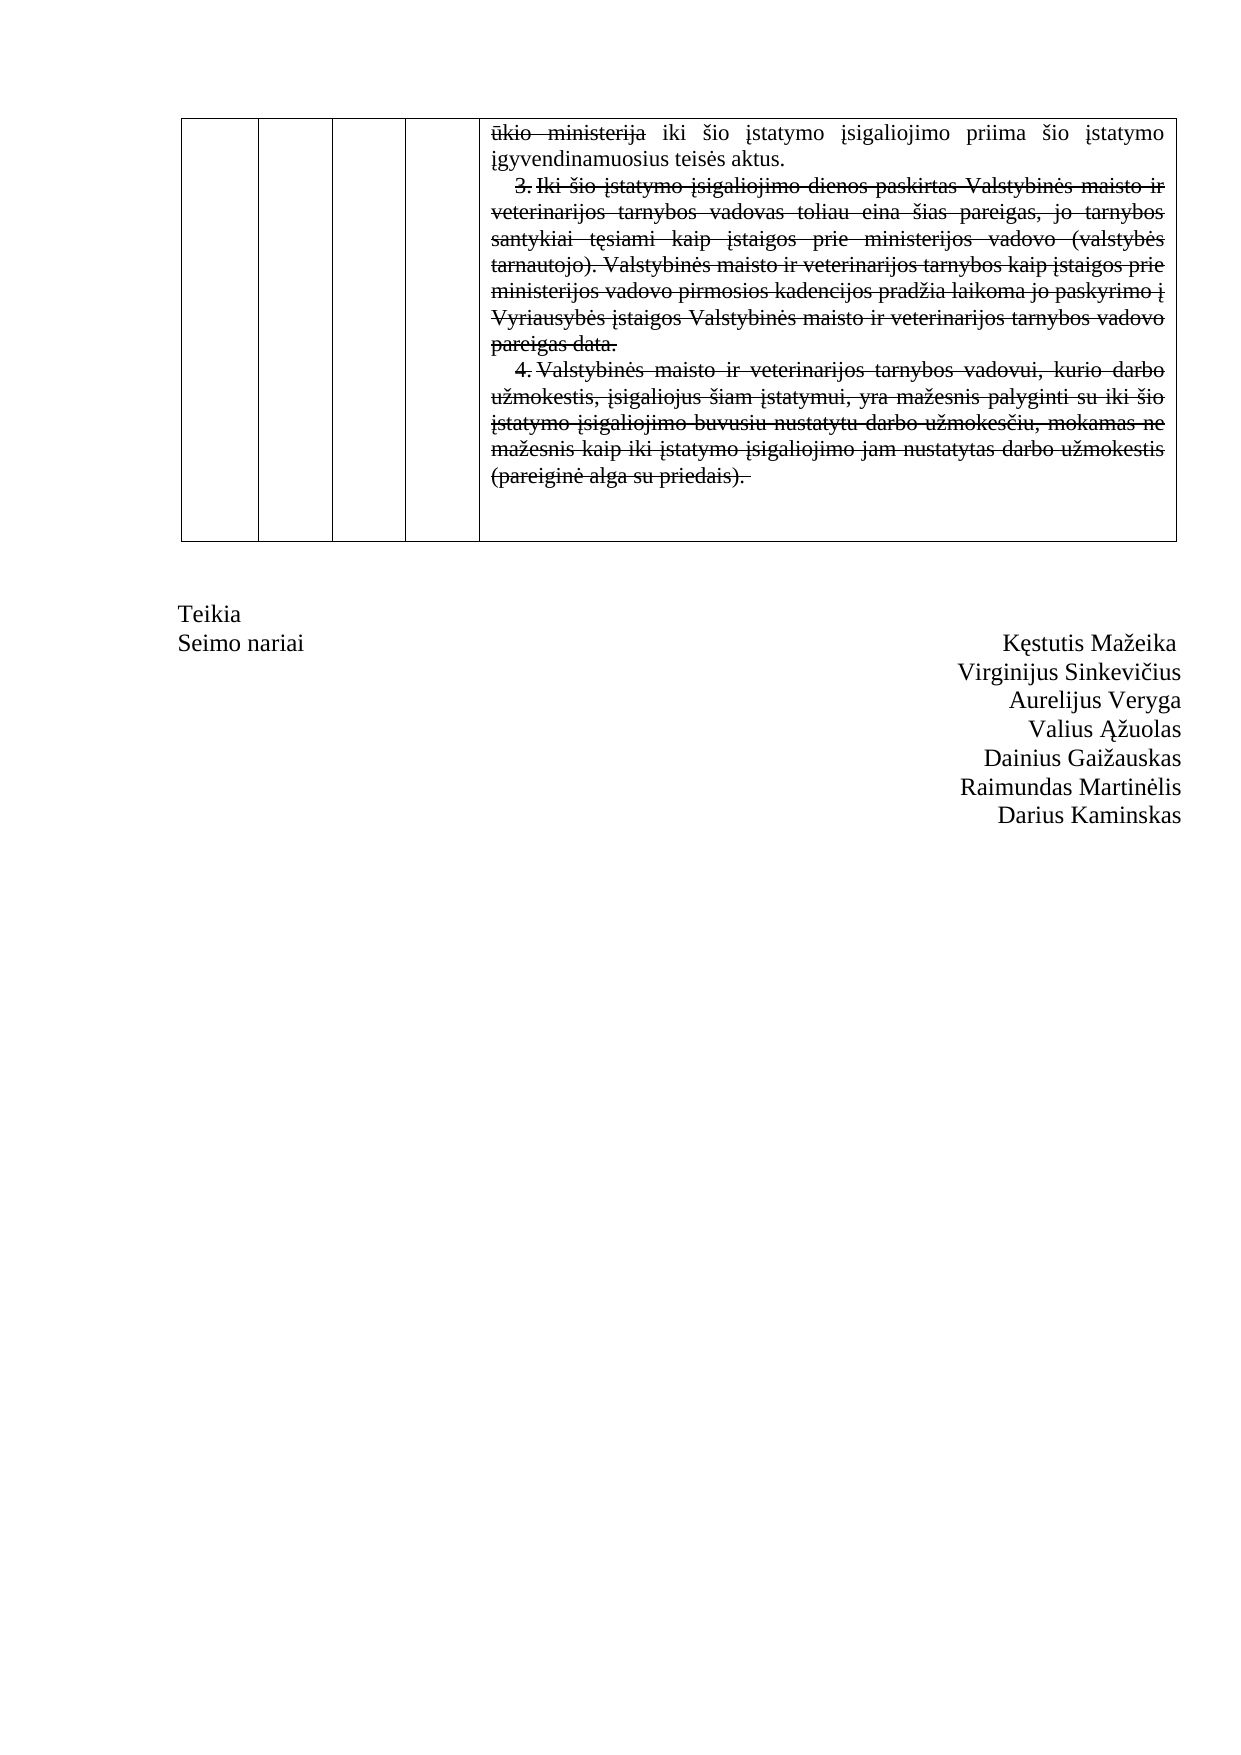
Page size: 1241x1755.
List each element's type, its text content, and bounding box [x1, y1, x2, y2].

text Seimo nariai Kęstutis Mažeika [177, 628, 1181, 657]
text Dainius Gaižauskas [177, 743, 1181, 772]
table_cell [182, 119, 258, 541]
text Virginijus Sinkevičius [177, 657, 1181, 686]
table_cell ūkio ministerija iki šio įstatymo įsigaliojimo priima šio įstatymo įgyvendinamuosius teisės aktus. 3. Iki šio įstatymo įsigaliojimo dienos paskirtas Valstybinės maisto ir veterinarijos tarnybos vadovas toliau eina šias pareigas, jo tarnybos santykiai tęsiami kaip įstaigos prie ministerijos vadovo (valstybės tarnautojo). Valstybinės maisto ir veterinarijos tarnybos kaip įstaigos prie ministerijos vadovo pirmosios kadencijos pradžia laikoma jo paskyrimo į Vyriausybės įstaigos Valstybinės maisto ir veterinarijos tarnybos vadovo pareigas data. 4. Valstybinės maisto ir veterinarijos tarnybos vadovui, kurio darbo užmokestis, įsigaliojus šiam įstatymui, yra mažesnis palyginti su iki šio įstatymo įsigaliojimo buvusiu nustatytu darbo užmokesčiu, mokamas ne mažesnis kaip iki įstatymo įsigaliojimo jam nustatytas darbo užmokestis (pareiginė alga su priedais). [480, 119, 1176, 541]
table_cell [333, 119, 405, 541]
table_cell [406, 119, 479, 541]
text Raimundas Martinėlis [177, 772, 1181, 801]
table_cell [259, 119, 332, 541]
text Teikia [177, 599, 1181, 628]
text Darius Kaminskas [177, 801, 1181, 829]
text Valius Ąžuolas [177, 714, 1181, 743]
text Aurelijus Veryga [177, 686, 1181, 714]
